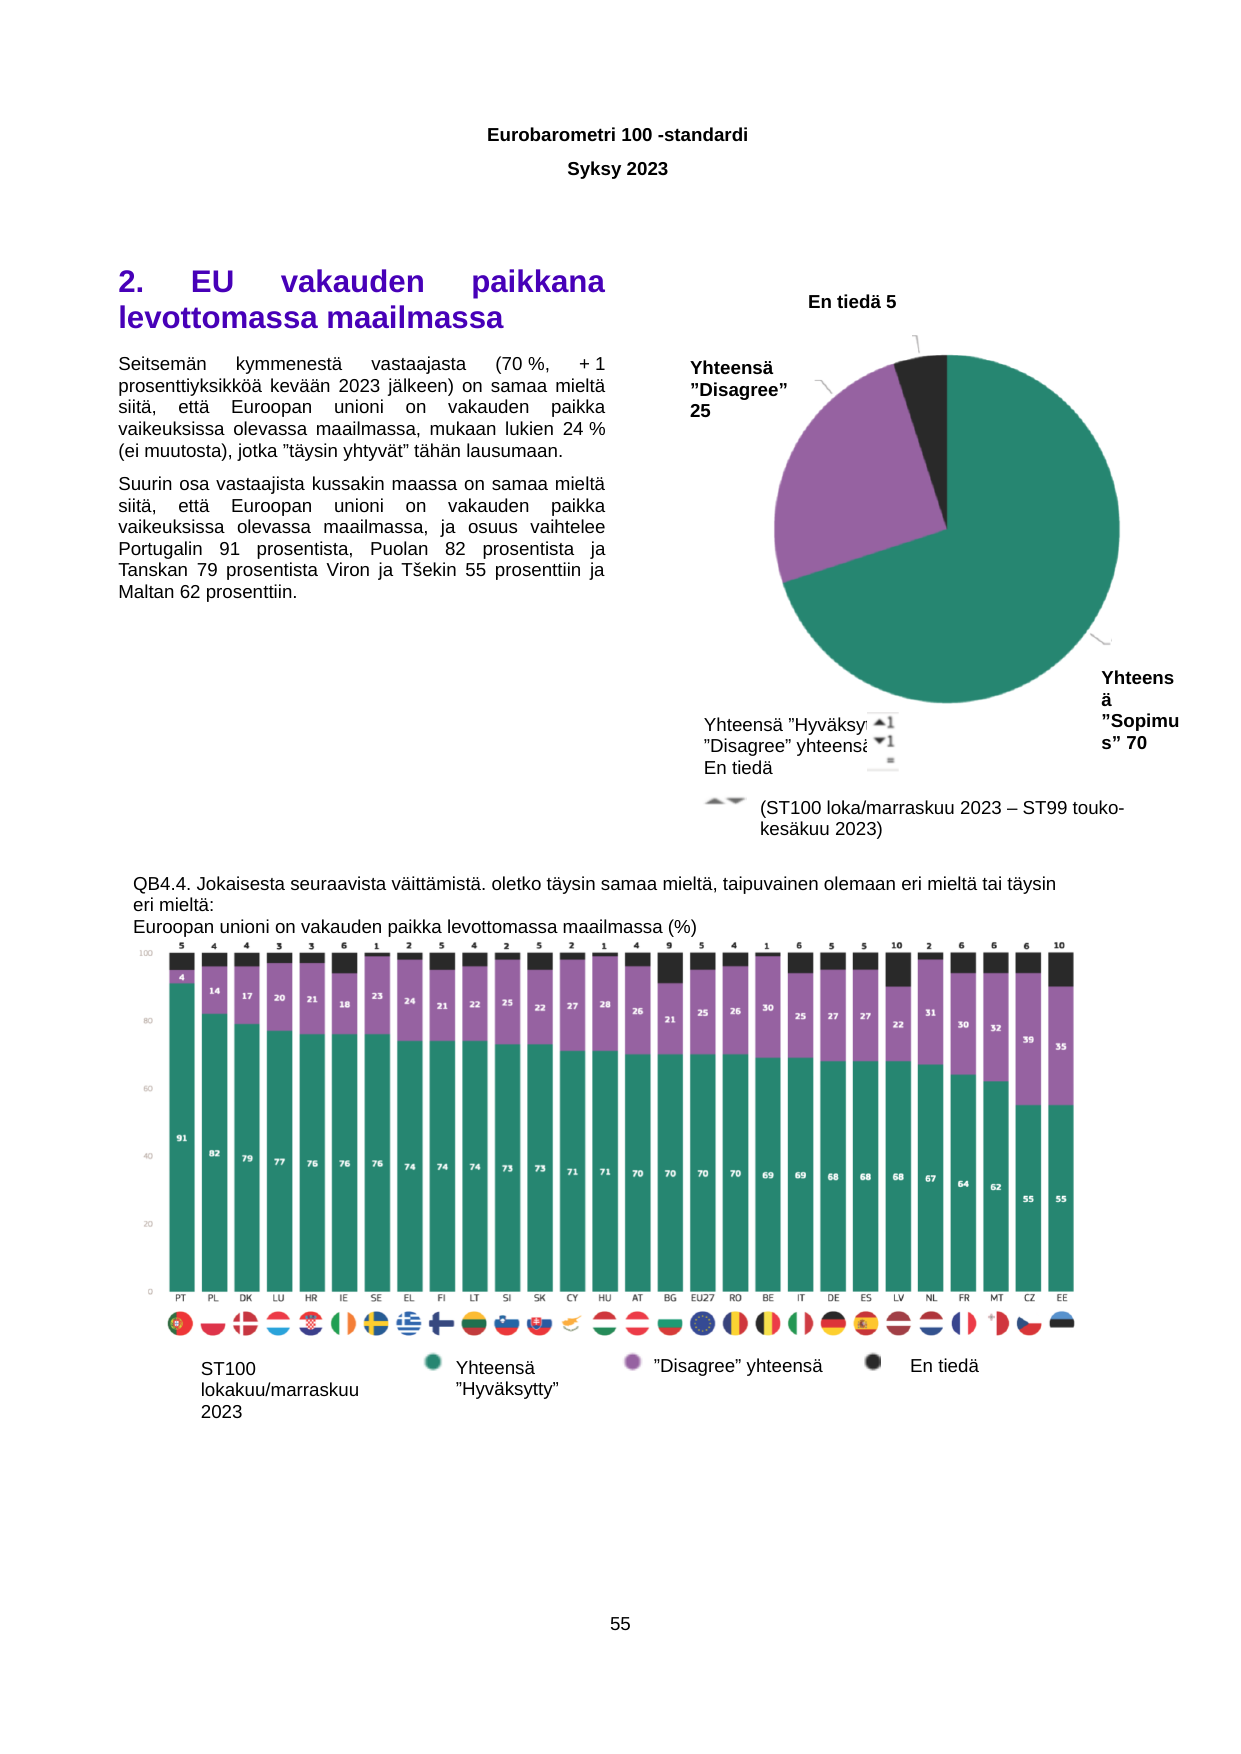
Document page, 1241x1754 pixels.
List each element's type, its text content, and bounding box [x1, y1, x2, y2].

subtitle 2. EU vakauden paikkana levottomassa maailmassa [118, 263, 605, 335]
picture [867, 712, 899, 772]
text Seitsemän kymmenestä vastaajasta (70 %, + 1 prosenttiyksikköä kevään 2023 jälkeen) on samaa mieltä siitä, että Euroopan unioni on vakauden paikka vaikeuksissa olevassa maailmassa, mukaan lukien 24 % (ei muutosta), jotka ”täysin yhtyvät” tähän lausumaan. [118, 353, 605, 461]
picture [698, 794, 747, 809]
picture [131, 935, 1086, 1385]
text Suurin osa vastaajista kussakin maassa on samaa mieltä siitä, että Euroopan unioni on vakauden paikka vaikeuksissa olevassa maailmassa, ja osuus vaihtelee Portugalin 91 prosentista, Puolan 82 prosentista ja Tanskan 79 prosentista Viron ja Tšekin 55 prosenttiin ja Maltan 62 prosenttiin. [118, 473, 605, 602]
picture [771, 327, 1126, 704]
